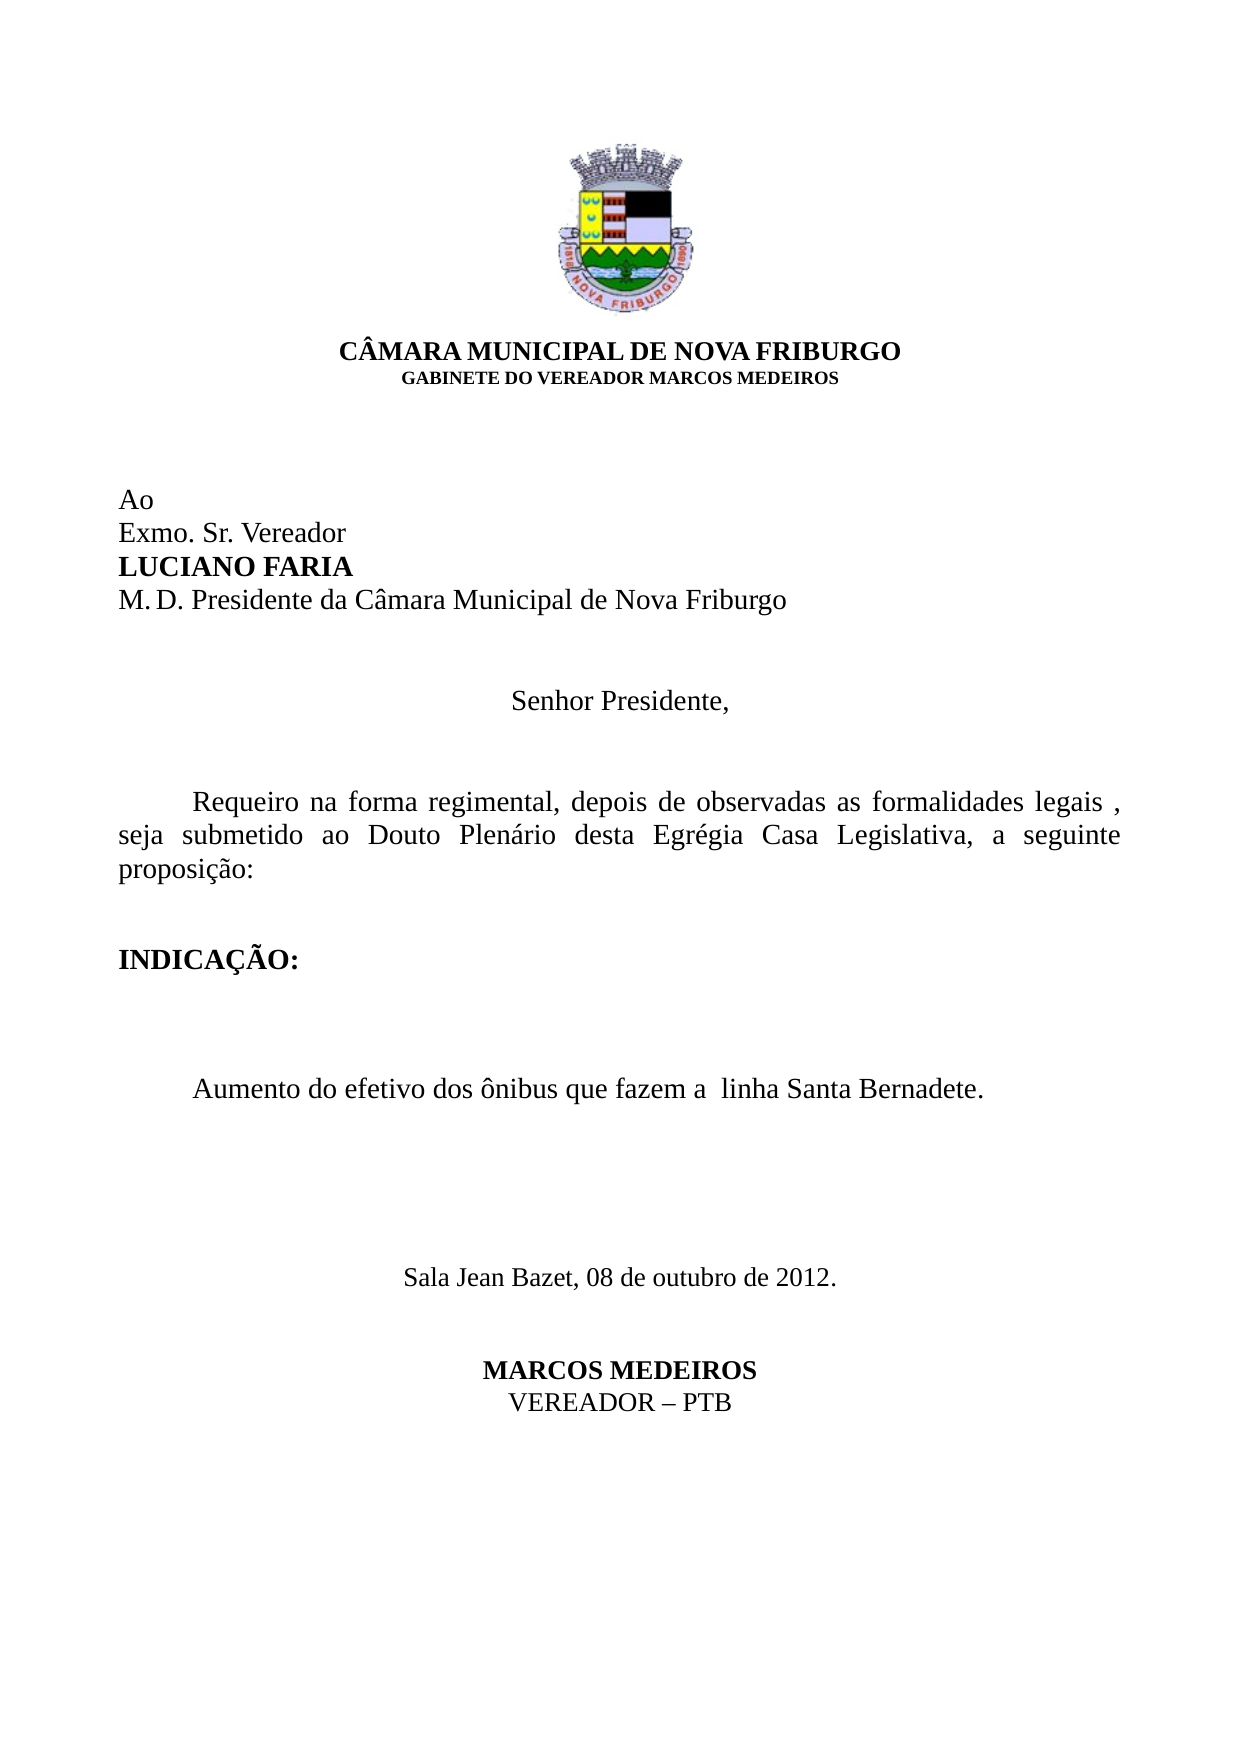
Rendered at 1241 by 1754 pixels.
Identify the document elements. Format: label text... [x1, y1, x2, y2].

text INDICAÇÃO: [118, 942, 1122, 975]
text Senhor Presidente, [118, 683, 1122, 717]
text GABINETE DO VEREADOR MARCOS MEDEIROS [118, 367, 1122, 388]
text Ao [118, 482, 1122, 515]
text CÂMARA MUNICIPAL DE NOVA FRIBURGO [118, 335, 1122, 367]
text MARCOS MEDEIROS [118, 1354, 1122, 1386]
text LUCIANO FARIA [118, 549, 1122, 582]
text Exmo. Sr. Vereador [118, 515, 1122, 549]
picture [537, 127, 703, 327]
text Sala Jean Bazet, 08 de outubro de 2012. [118, 1261, 1122, 1292]
text VEREADOR – PTB [118, 1386, 1122, 1417]
text Aumento do efetivo dos ônibus que fazem a linha Santa Bernadete. [118, 1071, 1122, 1105]
list D. Presidente da Câmara Municipal de Nova Friburgo [118, 582, 1122, 616]
text Requeiro na forma regimental, depois de observadas as formalidades legais , seja submetido ao Douto Plenário desta Egrégia Casa Legislativa, a seguinte proposição: [118, 784, 1122, 884]
